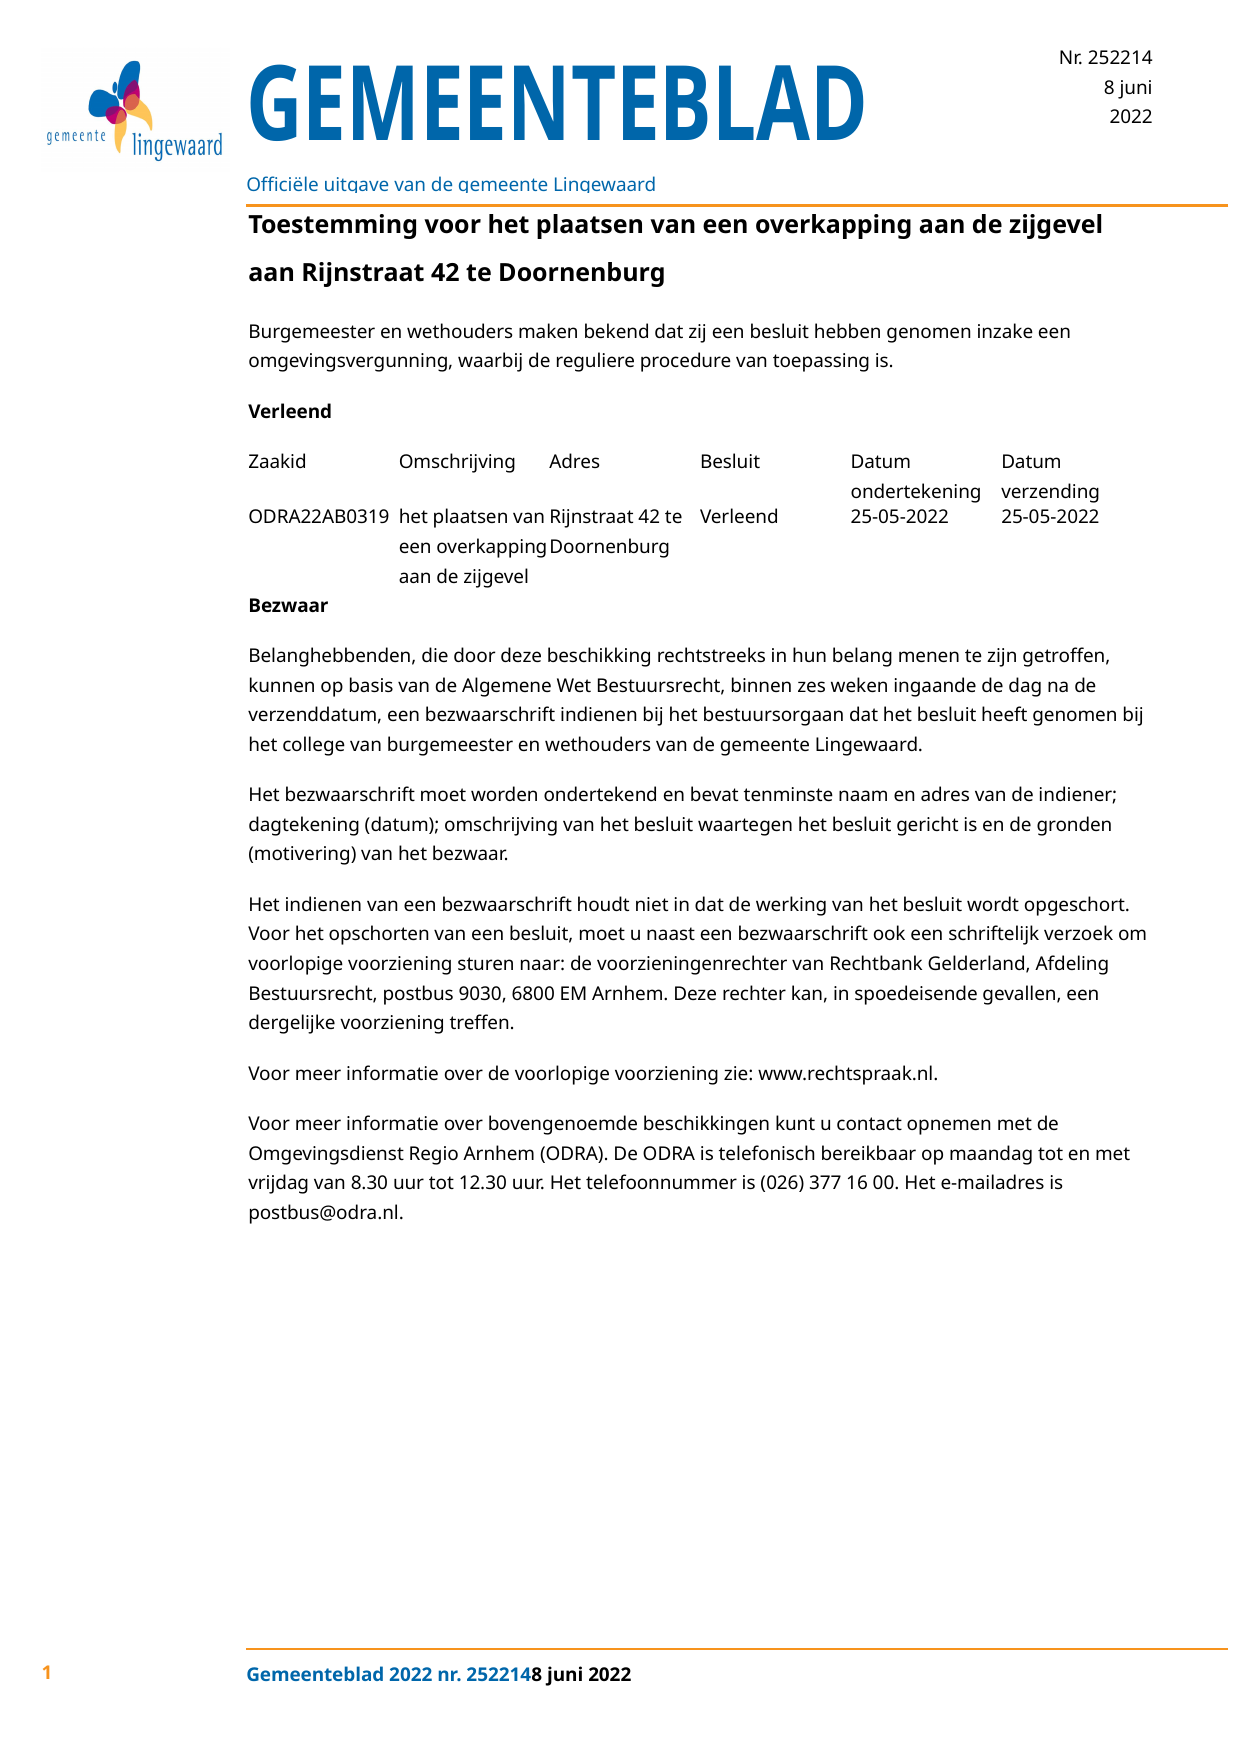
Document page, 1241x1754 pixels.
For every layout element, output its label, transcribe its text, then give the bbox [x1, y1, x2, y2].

table_header Datum verzending [1001, 449, 1152, 504]
table_cell 25-05-2022 [850, 504, 1001, 589]
text Het bezwaarschrift moet worden ondertekend en bevat tenminste naam en adres van de indiener; dagtekening (datum); omschrijving van het besluit waartegen het besluit gericht is en de gronden (motivering) van het bezwaar. [248, 781, 1152, 866]
picture [41, 47, 231, 172]
text Burgemeester en wethouders maken bekend dat zij een besluit hebben genomen inzake een omgevingsvergunning, waarbij de reguliere procedure van toepassing is. [248, 318, 1152, 373]
table_cell het plaatsen van een overkapping aan de zijgevel [399, 504, 549, 589]
table_header Adres [549, 449, 700, 504]
table_cell Verleend [700, 504, 850, 589]
table_cell 25-05-2022 [1001, 504, 1152, 589]
text Voor meer informatie over bovengenoemde beschikkingen kunt u contact opnemen met de Omgevingsdienst Regio Arnhem (ODRA). De ODRA is telefonisch bereikbaar op maandag tot en met vrijdag van 8.30 uur tot 12.30 uur. Het telefoonnummer is (026) 377 16 00. Het e-mailadres is postbus@odra.nl. [248, 1110, 1152, 1225]
table_header Zaakid [248, 449, 398, 504]
table_header Omschrijving [399, 449, 549, 504]
text Het indienen van een bezwaarschrift houdt niet in dat de werking van het besluit wordt opgeschort. Voor het opschorten van een besluit, moet u naast een bezwaarschrift ook een schriftelijk verzoek om voorlopige voorziening sturen naar: de voorzieningenrechter van Rechtbank Gelderland, Afdeling Bestuursrecht, postbus 9030, 6800 EM Arnhem. Deze rechter kan, in spoedeisende gevallen, een dergelijke voorziening treffen. [248, 891, 1152, 1035]
text Bezwaar [248, 592, 1152, 618]
text Toestemming voor het plaatsen van een overkapping aan de zijgevel aan Rijnstraat 42 te Doornenburg [248, 207, 1152, 288]
table_header Datum ondertekening [850, 449, 1001, 504]
table_cell Rijnstraat 42 te Doornenburg [549, 504, 700, 589]
table_cell ODRA22AB0319 [248, 504, 398, 589]
text Belanghebbenden, die door deze beschikking rechtstreeks in hun belang menen te zijn getroffen, kunnen op basis van de Algemene Wet Bestuursrecht, binnen zes weken ingaande de dag na de verzenddatum, een bezwaarschrift indienen bij het bestuursorgaan dat het besluit heeft genomen bij het college van burgemeester en wethouders van de gemeente Lingewaard. [248, 642, 1152, 757]
text Verleend [248, 398, 1152, 424]
text Voor meer informatie over de voorlopige voorziening zie: www.rechtspraak.nl. [248, 1060, 1152, 1086]
table_header Besluit [700, 449, 850, 504]
